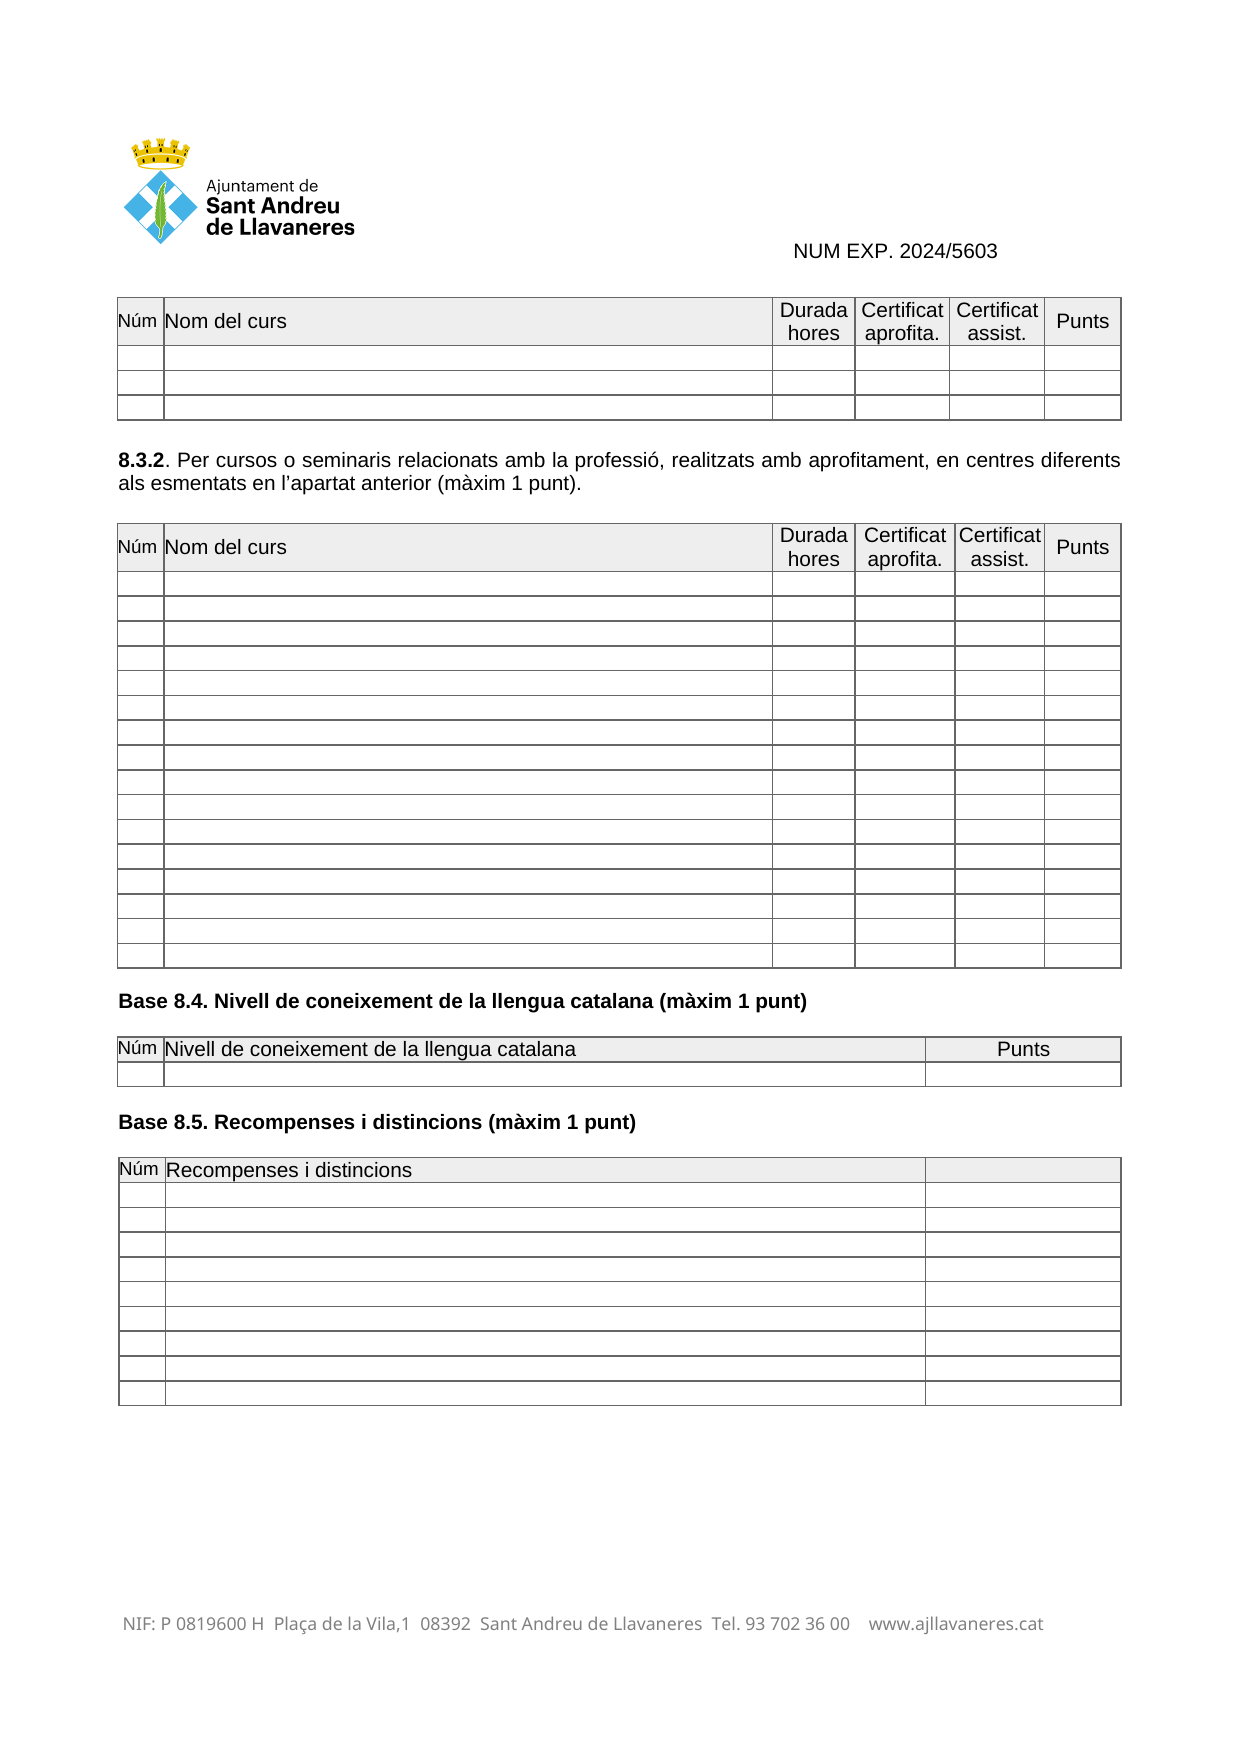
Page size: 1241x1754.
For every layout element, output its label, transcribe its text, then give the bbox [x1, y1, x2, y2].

table_header Punts [1045, 298, 1120, 345]
table_cell [165, 721, 772, 744]
table_cell [956, 647, 1044, 670]
table_header Nivell de coneixement de la llengua catalana [165, 1038, 925, 1061]
table_cell [118, 845, 163, 868]
table_cell [165, 622, 772, 645]
table_cell [165, 597, 772, 620]
table_cell [956, 622, 1044, 645]
table_header Certificat aprofita. [856, 298, 949, 345]
table_cell [165, 895, 772, 918]
table_cell [1045, 721, 1120, 744]
table_cell [926, 1307, 1120, 1330]
table_cell [118, 346, 163, 369]
table_cell [1045, 622, 1120, 645]
table_header Durada hores [773, 524, 854, 571]
picture [120, 135, 357, 247]
table_cell [956, 820, 1044, 843]
table_cell [165, 919, 772, 942]
table_cell [773, 671, 854, 694]
table_cell [120, 1258, 165, 1281]
table_cell [118, 721, 163, 744]
table_cell [856, 572, 954, 595]
table_cell [856, 845, 954, 868]
table_cell [118, 671, 163, 694]
table_cell [166, 1208, 925, 1231]
table_cell [956, 944, 1044, 967]
table_cell [118, 396, 163, 419]
table_cell [118, 572, 163, 595]
table_cell [118, 795, 163, 818]
table_cell [956, 696, 1044, 719]
table_cell [166, 1382, 925, 1405]
table_cell [956, 870, 1044, 893]
table_cell [926, 1382, 1120, 1405]
table_cell [166, 1233, 925, 1256]
table_cell [956, 572, 1044, 595]
table_cell [165, 696, 772, 719]
table_cell [165, 746, 772, 769]
table_cell [926, 1183, 1120, 1206]
table_cell [118, 696, 163, 719]
table_cell [120, 1357, 165, 1380]
table_cell [856, 919, 954, 942]
table_cell [165, 845, 772, 868]
table_header Punts [926, 1038, 1120, 1061]
table_cell [1045, 820, 1120, 843]
table_cell [165, 870, 772, 893]
table_cell [118, 771, 163, 794]
table_cell [856, 895, 954, 918]
table_header Certificat assist. [950, 298, 1044, 345]
table_cell [118, 919, 163, 942]
table_cell [856, 696, 954, 719]
table_header Certificat aprofita. [856, 524, 954, 571]
table_cell [1045, 895, 1120, 918]
table_cell [166, 1183, 925, 1206]
table_cell [773, 944, 854, 967]
text Base 8.4. Nivell de coneixement de la llengua catalana (màxim 1 punt) [118, 990, 1122, 1013]
table_header Núm [118, 1038, 163, 1061]
table_cell [773, 647, 854, 670]
table_cell [856, 346, 949, 369]
table_cell [926, 1282, 1120, 1306]
table_cell [926, 1208, 1120, 1231]
table_cell [1045, 795, 1120, 818]
table_cell [856, 870, 954, 893]
table_cell [165, 346, 772, 369]
table_cell [773, 919, 854, 942]
table_cell [118, 944, 163, 967]
table_cell [956, 895, 1044, 918]
table_header Punts [1045, 524, 1120, 571]
table_cell [950, 371, 1044, 394]
table_cell [926, 1332, 1120, 1355]
table_cell [120, 1307, 165, 1330]
table_cell [1045, 597, 1120, 620]
table_cell [856, 597, 954, 620]
table_cell [926, 1258, 1120, 1281]
table_cell [165, 795, 772, 818]
table_cell [1045, 870, 1120, 893]
table_cell [166, 1357, 925, 1380]
table_cell [773, 597, 854, 620]
table_cell [165, 671, 772, 694]
table_cell [950, 346, 1044, 369]
table_cell [118, 870, 163, 893]
table_cell [773, 820, 854, 843]
table_header Núm [118, 524, 163, 571]
table_cell [956, 919, 1044, 942]
table_cell [1045, 572, 1120, 595]
table_cell [856, 771, 954, 794]
table_cell [166, 1258, 925, 1281]
table_cell [1045, 346, 1120, 369]
table_cell [118, 597, 163, 620]
table_cell [120, 1282, 165, 1306]
table_cell [118, 746, 163, 769]
table_header [926, 1158, 1120, 1182]
table_cell [856, 820, 954, 843]
table_cell [165, 396, 772, 419]
table_cell [165, 647, 772, 670]
table_cell [773, 696, 854, 719]
table_cell [856, 721, 954, 744]
table_cell [165, 820, 772, 843]
table_cell [1045, 919, 1120, 942]
table_cell [118, 647, 163, 670]
table_cell [1045, 771, 1120, 794]
table_cell [773, 622, 854, 645]
table_cell [120, 1208, 165, 1231]
table_cell [773, 895, 854, 918]
table_cell [1045, 845, 1120, 868]
table_cell [1045, 647, 1120, 670]
table_cell [773, 746, 854, 769]
table_cell [956, 746, 1044, 769]
table_cell [118, 895, 163, 918]
table_cell [1045, 371, 1120, 394]
table_header Nom del curs [165, 524, 772, 571]
table_cell [926, 1063, 1120, 1086]
table_header Certificat assist. [956, 524, 1044, 571]
table_cell [118, 1063, 163, 1086]
table_cell [120, 1183, 165, 1206]
table_cell [118, 622, 163, 645]
table_cell [166, 1282, 925, 1306]
table_cell [773, 845, 854, 868]
table_cell [856, 671, 954, 694]
table_cell [956, 771, 1044, 794]
table_cell [1045, 671, 1120, 694]
table_cell [118, 371, 163, 394]
table_cell [166, 1307, 925, 1330]
table_cell [856, 746, 954, 769]
table_cell [956, 721, 1044, 744]
table_cell [773, 795, 854, 818]
table_header Núm [118, 298, 163, 345]
table_cell [165, 1063, 925, 1086]
table_header Durada hores [773, 298, 854, 345]
table_cell [856, 795, 954, 818]
table_cell [165, 771, 772, 794]
table_cell [856, 371, 949, 394]
table_cell [773, 371, 854, 394]
table_header Núm [120, 1158, 165, 1182]
text Base 8.5. Recompenses i distincions (màxim 1 punt) [118, 1110, 1122, 1134]
table_cell [773, 572, 854, 595]
table_cell [956, 845, 1044, 868]
text 8.3.2. Per cursos o seminaris relacionats amb la professió, realitzats amb aprofitament, en centres diferents als esmentats en l’apartat anterior (màxim 1 punt). [118, 448, 1122, 495]
table_cell [1045, 944, 1120, 967]
table_cell [856, 396, 949, 419]
table_cell [1045, 696, 1120, 719]
table_cell [773, 771, 854, 794]
table_header Nom del curs [165, 298, 772, 345]
table_cell [165, 572, 772, 595]
table_cell [926, 1357, 1120, 1380]
table_cell [166, 1332, 925, 1355]
table_cell [773, 396, 854, 419]
table_cell [1045, 746, 1120, 769]
table_cell [120, 1382, 165, 1405]
table_cell [950, 396, 1044, 419]
table_cell [856, 647, 954, 670]
table_cell [120, 1332, 165, 1355]
table_cell [118, 820, 163, 843]
table_cell [120, 1233, 165, 1256]
table_cell [956, 795, 1044, 818]
table_cell [773, 870, 854, 893]
table_cell [856, 622, 954, 645]
table_cell [165, 944, 772, 967]
table_cell [1045, 396, 1120, 419]
table_cell [956, 597, 1044, 620]
table_cell [926, 1233, 1120, 1256]
table_cell [956, 671, 1044, 694]
table_cell [856, 944, 954, 967]
table_cell [773, 721, 854, 744]
table_cell [773, 346, 854, 369]
table_header Recompenses i distincions [166, 1158, 925, 1182]
table_cell [165, 371, 772, 394]
